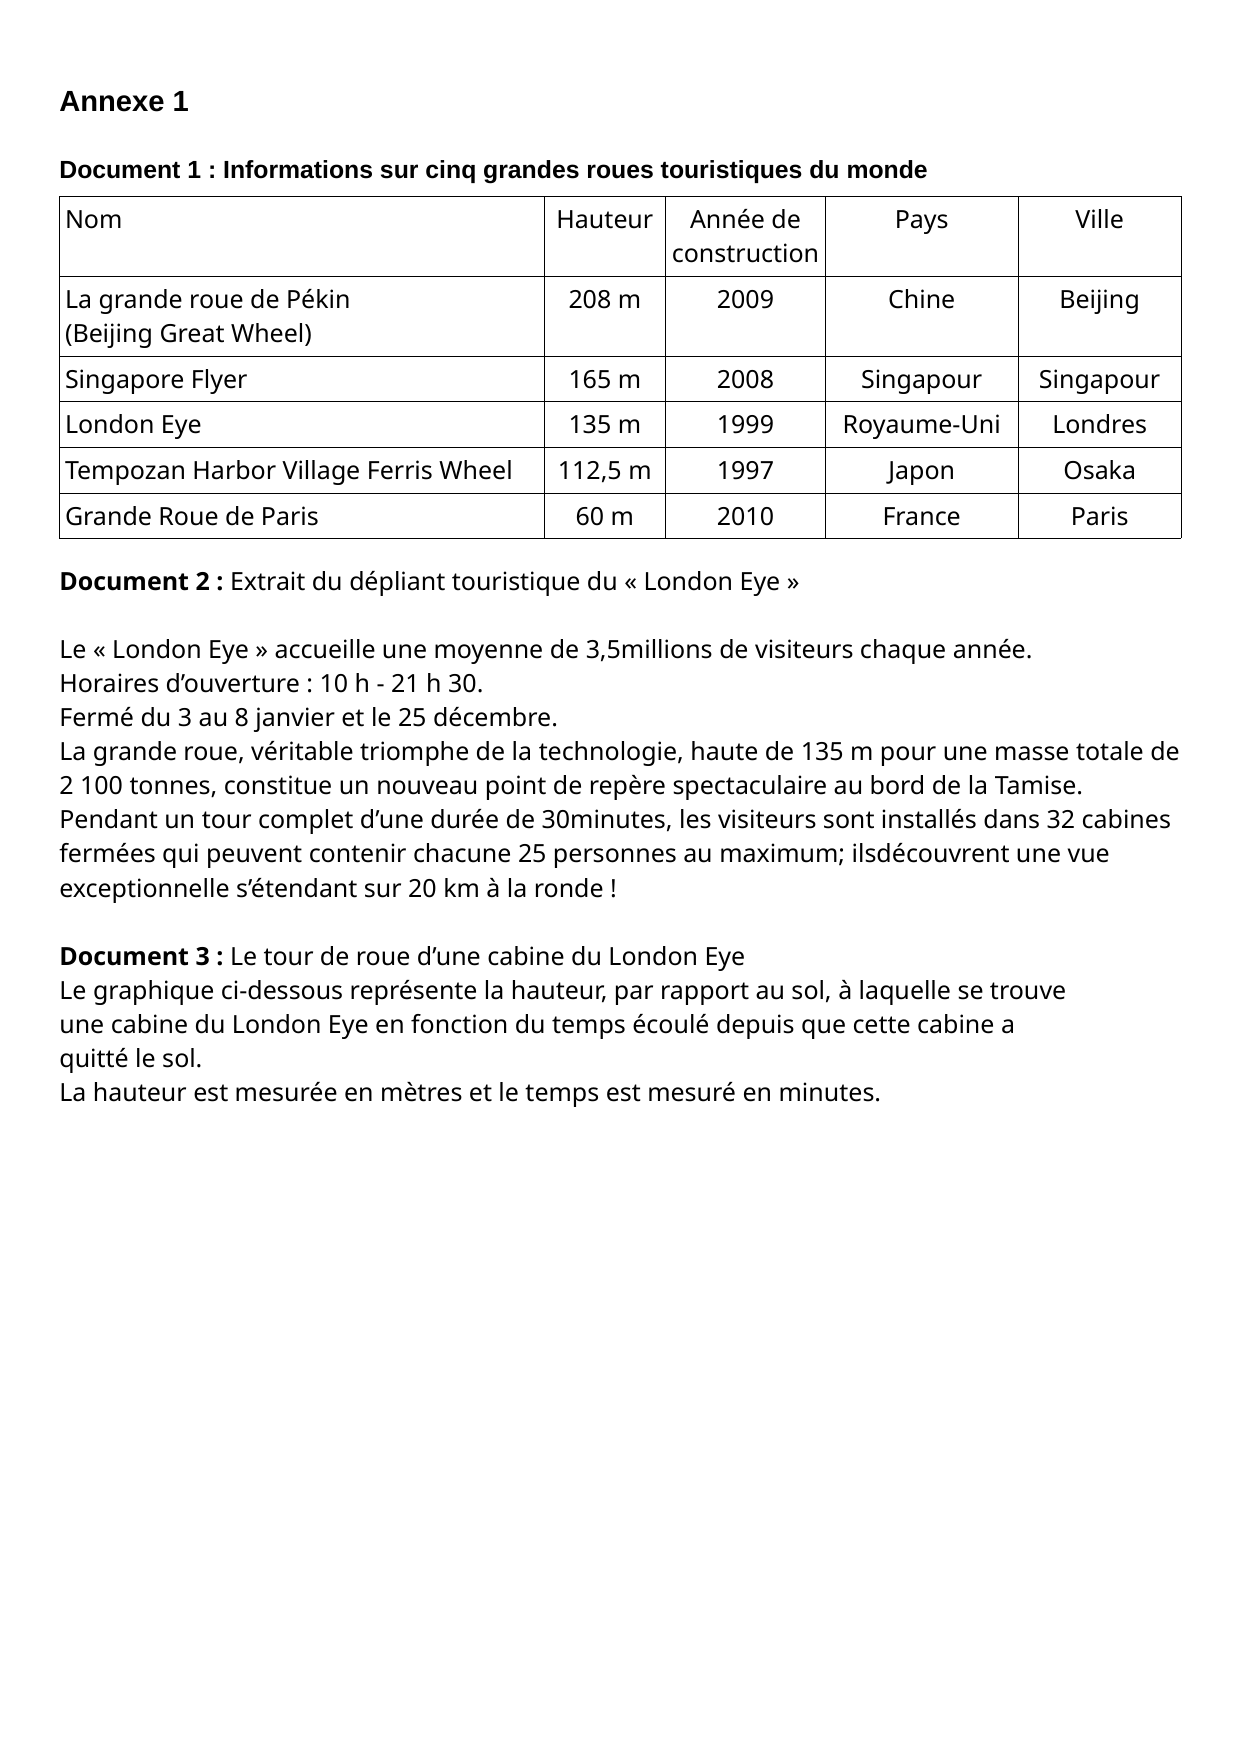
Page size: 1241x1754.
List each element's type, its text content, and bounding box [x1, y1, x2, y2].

table_cell La grande roue de Pékin (Beijing Great Wheel) [60, 277, 544, 356]
table_cell France [826, 494, 1018, 538]
table_cell Beijing [1019, 277, 1181, 356]
subtitle Annexe 1 [59, 84, 1181, 118]
table_cell Chine [826, 277, 1018, 356]
text La grande roue, véritable triomphe de la technologie, haute de 135 m pour une masse totale de 2 100 tonnes, constitue un nouveau point de repère spectaculaire au bord de la Tamise. [59, 734, 1181, 802]
table_cell 60 m [545, 494, 665, 538]
table_cell Singapour [826, 357, 1018, 401]
text Document 2 : Extrait du dépliant touristique du « London Eye » [59, 564, 1181, 598]
subtitle Document 1 : Informations sur cinq grandes roues touristiques du monde [59, 155, 1181, 184]
table_cell 135 m [545, 402, 665, 447]
table_cell Paris [1019, 494, 1181, 538]
text Le « London Eye » accueille une moyenne de 3,5millions de visiteurs chaque année. [59, 632, 1181, 666]
table_cell Londres [1019, 402, 1181, 447]
table_cell Singapore Flyer [60, 357, 544, 401]
table_cell Osaka [1019, 448, 1181, 492]
table_header Nom [60, 197, 544, 276]
text Le graphique ci-dessous représente la hauteur, par rapport au sol, à laquelle se trouve [59, 972, 1181, 1006]
table_cell Royaume-Uni [826, 402, 1018, 447]
text quitté le sol. [59, 1041, 1181, 1074]
table_cell 2009 [666, 277, 825, 356]
table_cell Grande Roue de Paris [60, 494, 544, 538]
table_cell 1997 [666, 448, 825, 492]
table_cell 165 m [545, 357, 665, 401]
table_cell 112,5 m [545, 448, 665, 492]
table_cell Japon [826, 448, 1018, 492]
table_cell 2010 [666, 494, 825, 538]
text Fermé du 3 au 8 janvier et le 25 décembre. [59, 700, 1181, 734]
text Pendant un tour complet d’une durée de 30minutes, les visiteurs sont installés dans 32 cabines fermées qui peuvent contenir chacune 25 personnes au maximum; ilsdécouvrent une vue exceptionnelle s’étendant sur 20 km à la ronde ! [59, 802, 1181, 904]
text Horaires d’ouverture : 10 h - 21 h 30. [59, 666, 1181, 700]
text La hauteur est mesurée en mètres et le temps est mesuré en minutes. [59, 1074, 1181, 1109]
table_header Hauteur [545, 197, 665, 276]
table_header Année de construction [666, 197, 825, 276]
text une cabine du London Eye en fonction du temps écoulé depuis que cette cabine a [59, 1006, 1181, 1041]
table_cell London Eye [60, 402, 544, 447]
table_cell 1999 [666, 402, 825, 447]
table_cell Tempozan Harbor Village Ferris Wheel [60, 448, 544, 492]
table_header Pays [826, 197, 1018, 276]
table_cell 2008 [666, 357, 825, 401]
table_cell 208 m [545, 277, 665, 356]
text Document 3 : Le tour de roue d’une cabine du London Eye [59, 938, 1181, 972]
table_cell Singapour [1019, 357, 1181, 401]
table_header Ville [1019, 197, 1181, 276]
